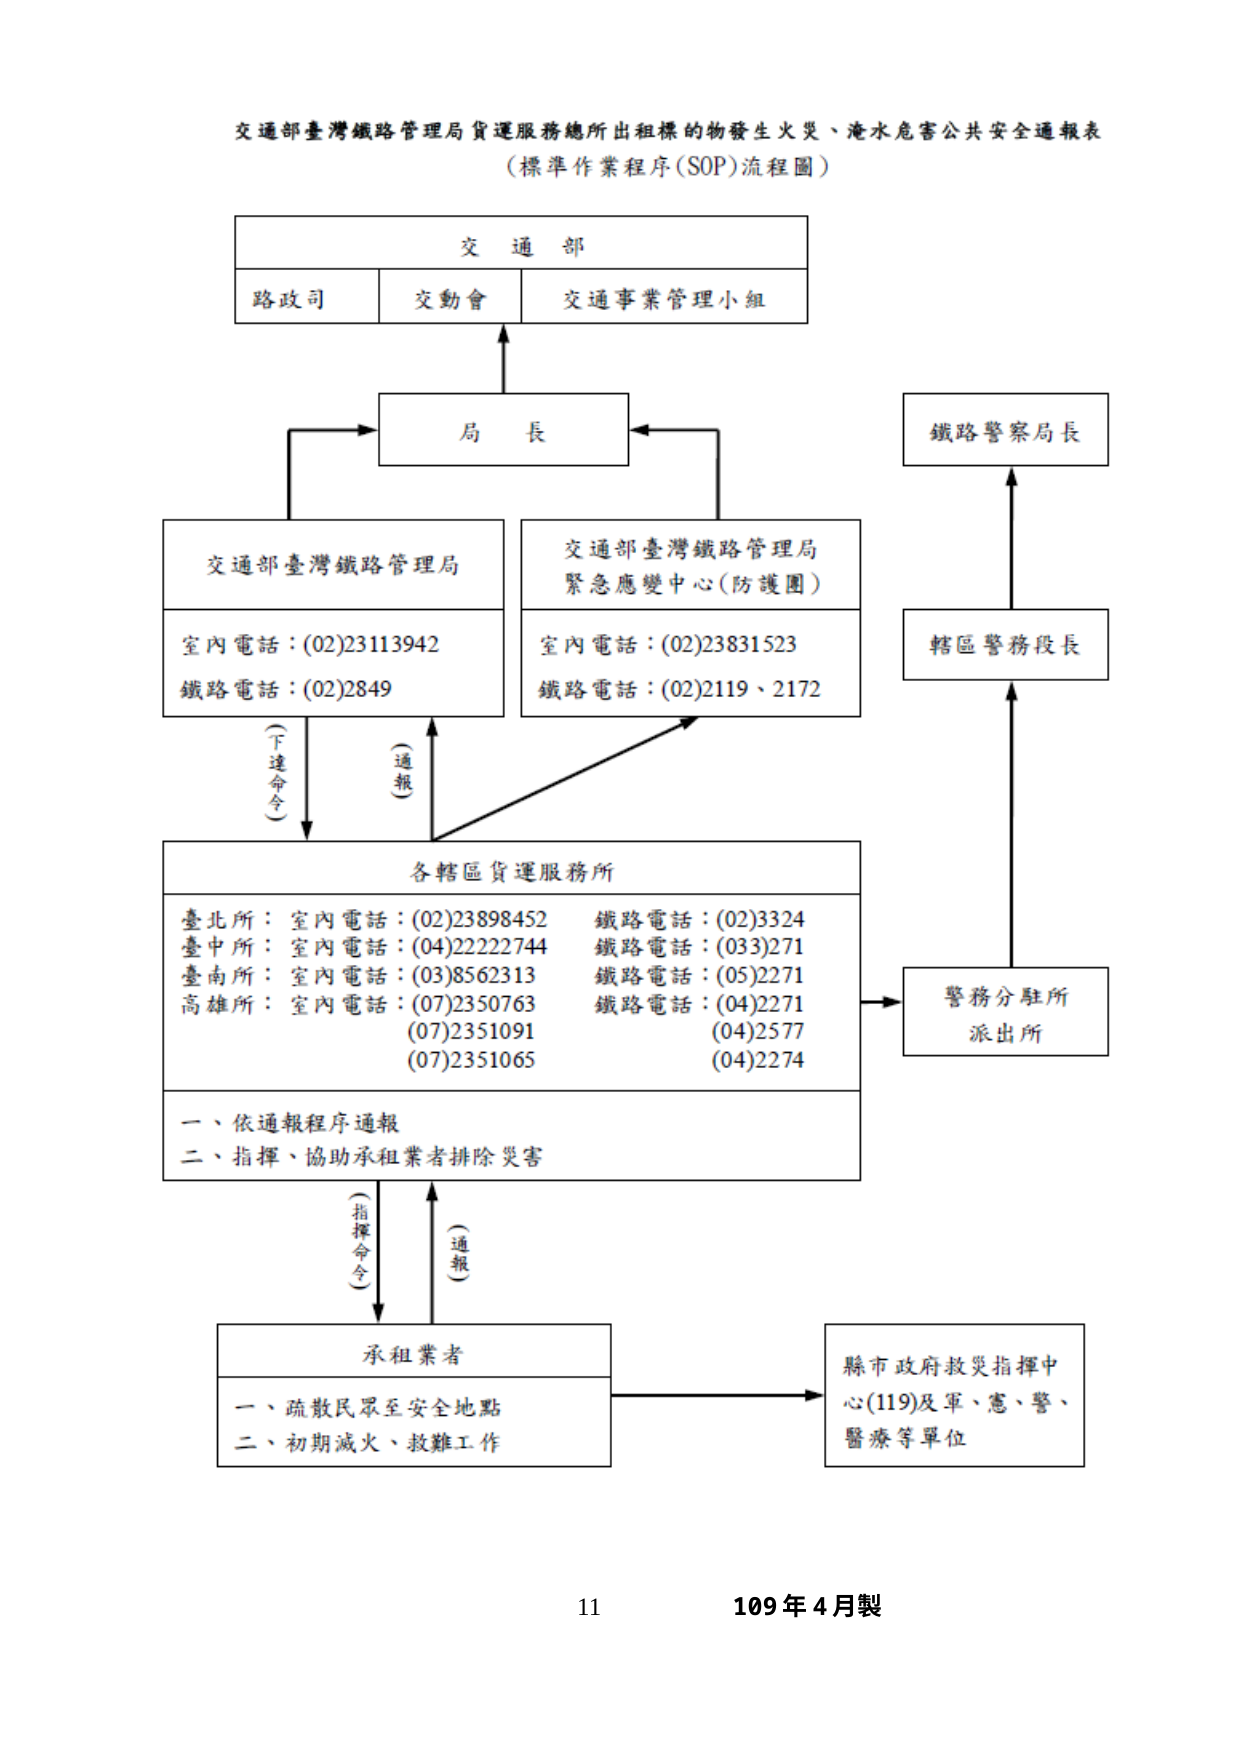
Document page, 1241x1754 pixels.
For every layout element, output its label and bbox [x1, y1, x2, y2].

picture [333, 88, 955, 1496]
